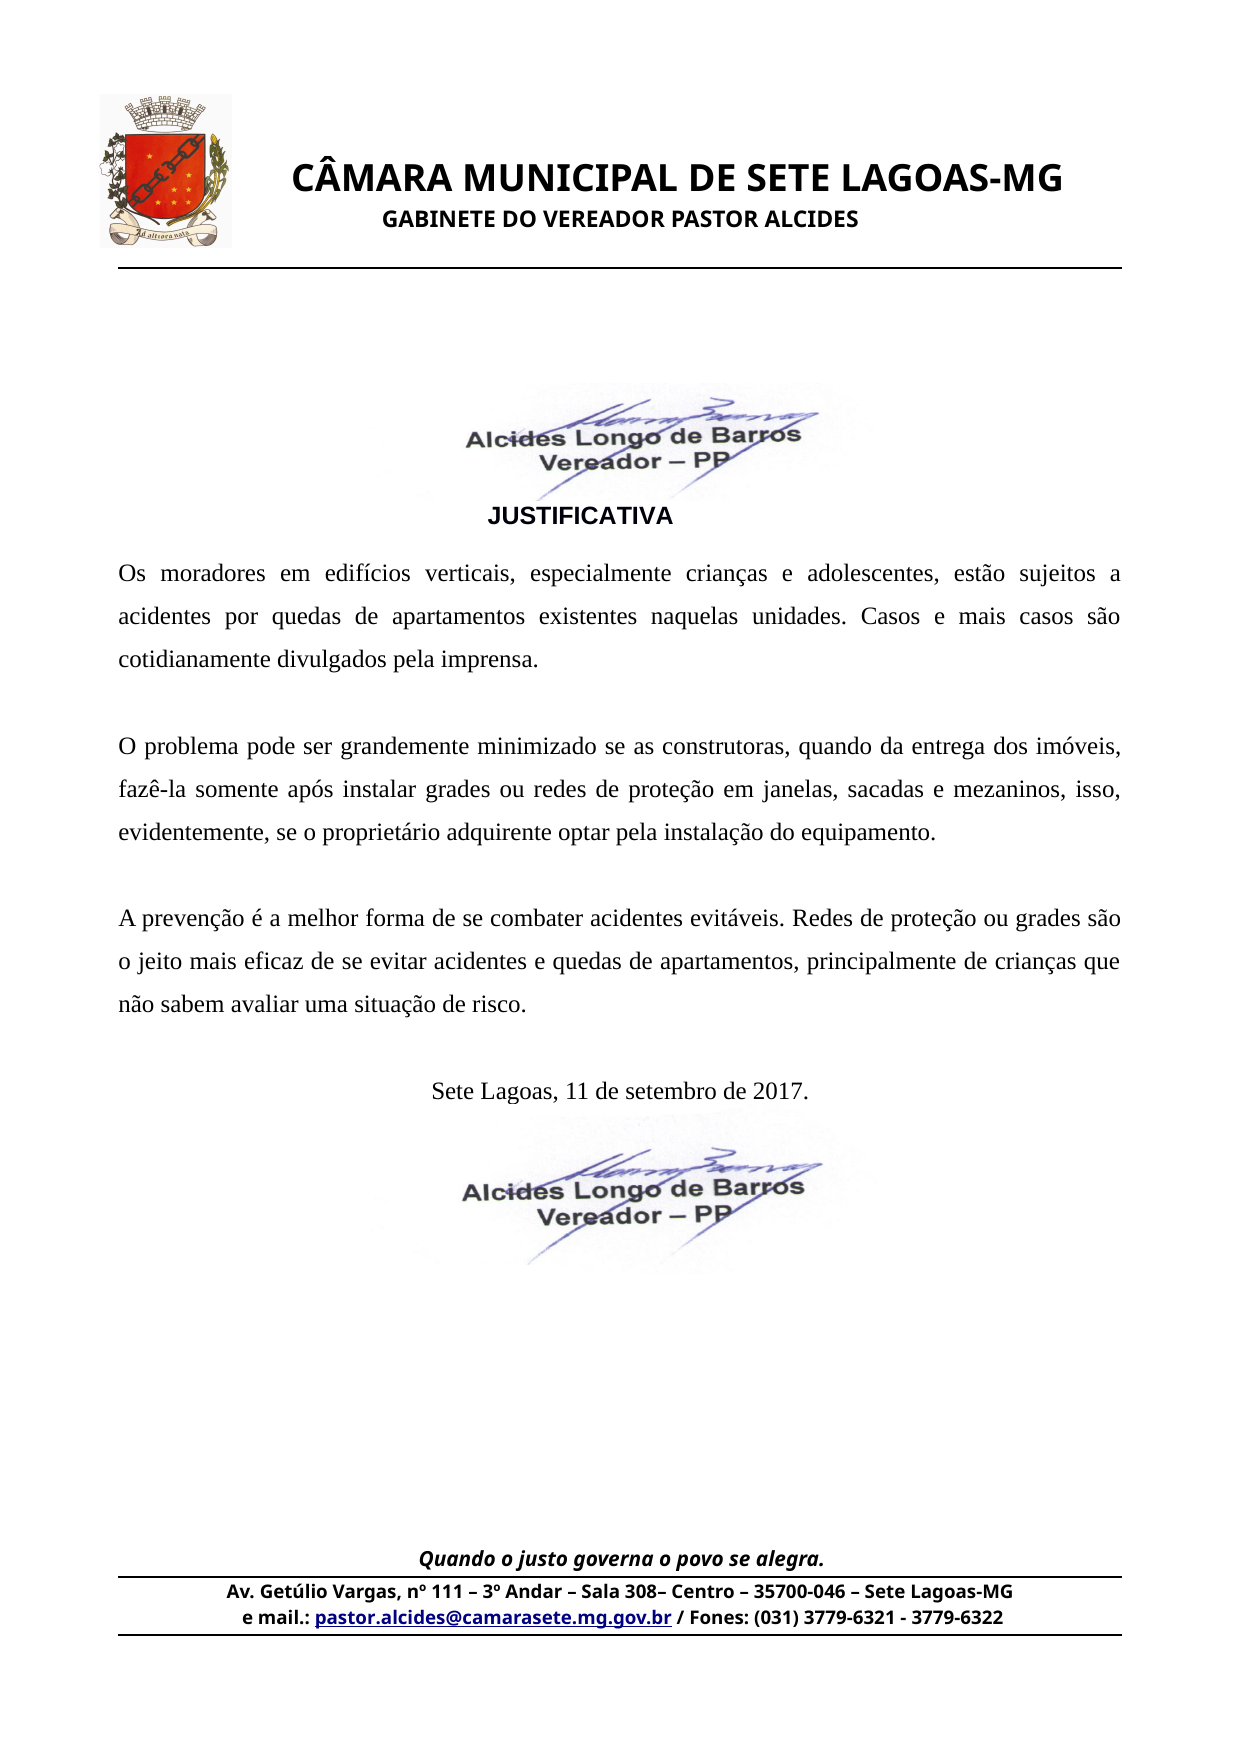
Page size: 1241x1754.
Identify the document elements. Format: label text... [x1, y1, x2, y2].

text JUSTIFICATIVA [413, 501, 1122, 529]
text Sete Lagoas, 11 de setembro de 2017. [118, 1076, 1122, 1104]
text Os moradores em edifícios verticais, especialmente crianças e adolescentes, estão sujeitos a acidentes por quedas de apartamentos existentes naquelas unidades. Casos e mais casos são cotidianamente divulgados pela imprensa. [118, 558, 1122, 673]
text O problema pode ser grandemente minimizado se as construtoras, quando da entrega dos imóveis, fazê-la somente após instalar grades ou redes de proteção em janelas, sacadas e mezaninos, isso, evidentemente, se o proprietário adquirente optar pela instalação do equipamento. [118, 731, 1122, 846]
text A prevenção é a melhor forma de se combater acidentes evitáveis. Redes de proteção ou grades são o jeito mais eficaz de se evitar acidentes e quedas de apartamentos, principalmente de crianças que não sabem avaliar uma situação de risco. [118, 903, 1122, 1018]
